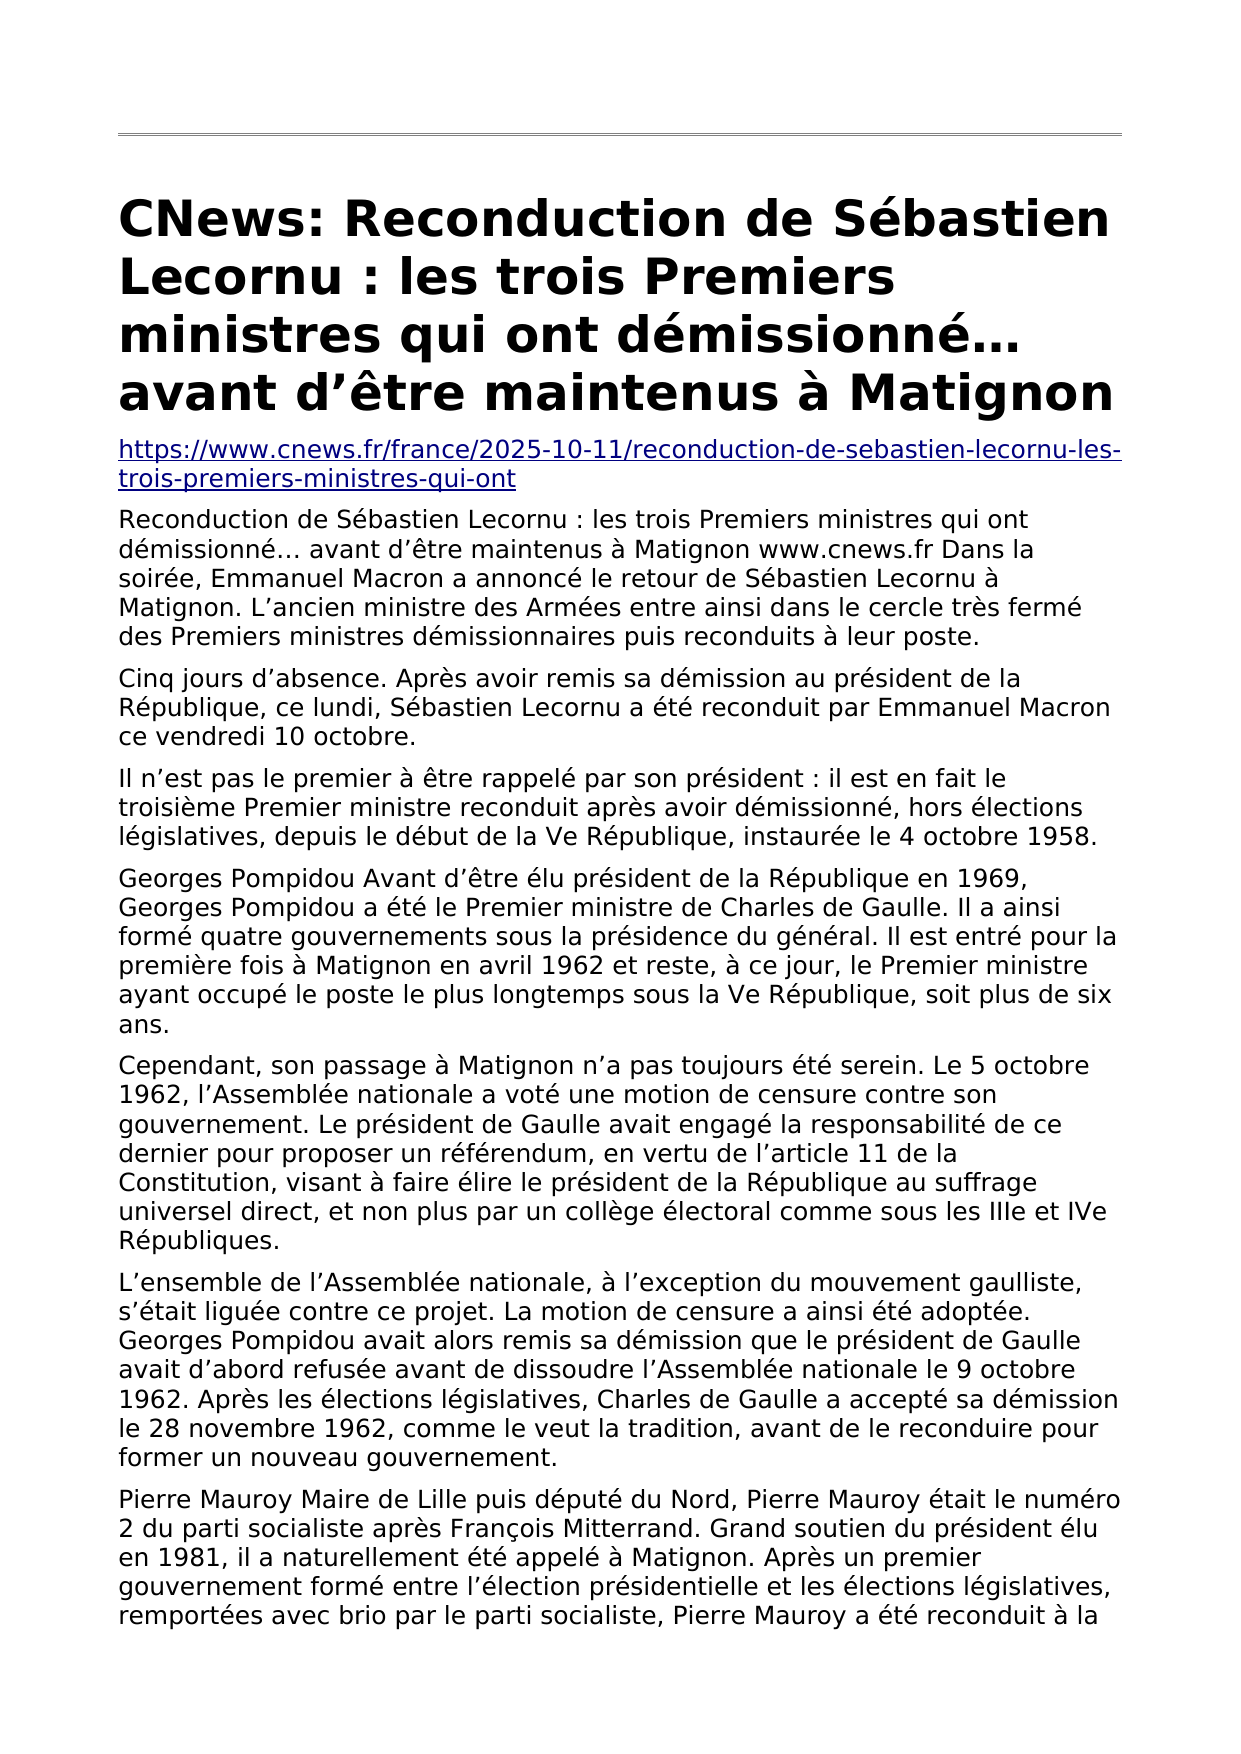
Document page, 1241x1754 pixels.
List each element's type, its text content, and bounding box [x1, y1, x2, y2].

text Pierre Mauroy Maire de Lille puis député du Nord, Pierre Mauroy était le numéro 2 du parti socialiste après François Mitterrand. Grand soutien du président élu en 1981, il a naturellement été appelé à Matignon. Après un premier gouvernement formé entre l’élection présidentielle et les élections législatives, remportées avec brio par le parti socialiste, Pierre Mauroy a été reconduit à la [118, 1485, 1122, 1631]
text Cependant, son passage à Matignon n’a pas toujours été serein. Le 5 octobre 1962, l’Assemblée nationale a voté une motion de censure contre son gouvernement. Le président de Gaulle avait engagé la responsabilité de ce dernier pour proposer un référendum, en vertu de l’article 11 de la Constitution, visant à faire élire le président de la République au suffrage universel direct, et non plus par un collège électoral comme sous les IIIe et IVe Républiques. [118, 1052, 1122, 1256]
text Il n’est pas le premier à être rappelé par son président : il est en fait le troisième Premier ministre reconduit après avoir démissionné, hors élections législatives, depuis le début de la Ve République, instaurée le 4 octobre 1958. [118, 764, 1122, 852]
text Georges Pompidou Avant d’être élu président de la République en 1969, Georges Pompidou a été le Premier ministre de Charles de Gaulle. Il a ainsi formé quatre gouvernements sous la présidence du général. Il est entré pour la première fois à Matignon en avril 1962 et reste, à ce jour, le Premier ministre ayant occupé le poste le plus longtemps sous la Ve République, soit plus de six ans. [118, 864, 1122, 1039]
text Reconduction de Sébastien Lecornu : les trois Premiers ministres qui ont démissionné… avant d’être maintenus à Matignon www.cnews.fr Dans la soirée, Emmanuel Macron a annoncé le retour de Sébastien Lecornu à Matignon. L’ancien ministre des Armées entre ainsi dans le cercle très fermé des Premiers ministres démissionnaires puis reconduits à leur poste. [118, 506, 1122, 652]
text https://www.cnews.fr/france/2025-10-11/reconduction-de-sebastien-lecornu-les- [118, 435, 1122, 460]
text trois-premiers-ministres-qui-ont [118, 461, 1122, 493]
text Cinq jours d’absence. Après avoir remis sa démission au président de la République, ce lundi, Sébastien Lecornu a été reconduit par Emmanuel Macron ce vendredi 10 octobre. [118, 664, 1122, 752]
text L’ensemble de l’Assemblée nationale, à l’exception du mouvement gaulliste, s’était liguée contre ce projet. La motion de censure a ainsi été adoptée. Georges Pompidou avait alors remis sa démission que le président de Gaulle avait d’abord refusée avant de dissoudre l’Assemblée nationale le 9 octobre 1962. Après les élections législatives, Charles de Gaulle a accepté sa démission le 28 novembre 1962, comme le veut la tradition, avant de le reconduire pour former un nouveau gouvernement. [118, 1268, 1122, 1472]
subtitle CNews: Reconduction de Sébastien Lecornu : les trois Premiers ministres qui ont démissionné… avant d’être maintenus à Matignon [118, 189, 1122, 422]
